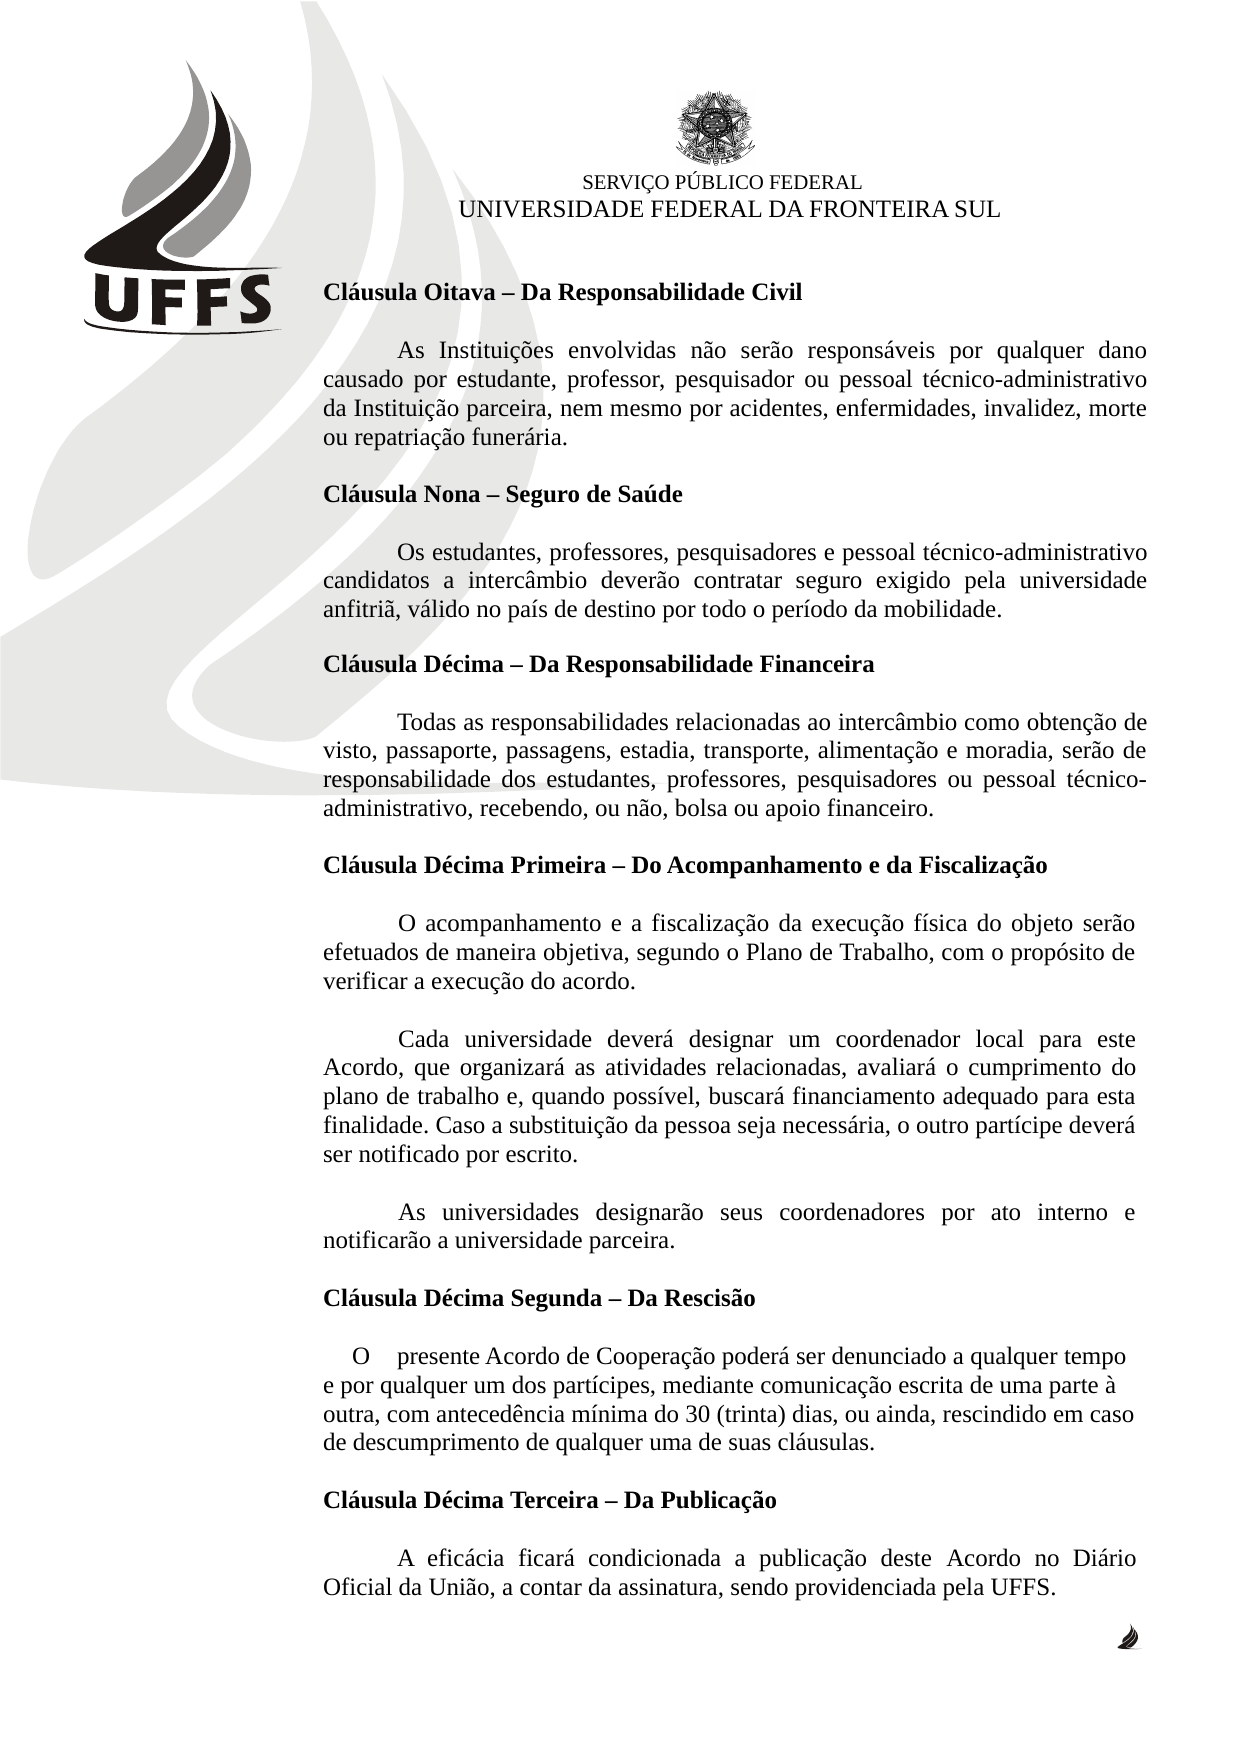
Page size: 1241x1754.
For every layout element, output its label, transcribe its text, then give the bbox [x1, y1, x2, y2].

text Cláusula Décima Segunda – Da Rescisão [323, 1283, 1148, 1312]
text Cláusula Nona – Seguro de Saúde [361, 479, 416, 508]
text Os estudantes, professores, pesquisadores e pessoal técnico-administrativo candidatos a intercâmbio deverão contratar seguro exigido pela universidade anfitriã, válido no país de destino por todo o período da mobilidade. [443, 537, 1148, 623]
text Todas as responsabilidades relacionadas ao intercâmbio como obtenção de visto, passaporte, passagens, estadia, transporte, alimentação e moradia, serão de responsabilidade dos estudantes, professores, pesquisadores ou pessoal técnico-administrativo, recebendo, ou não, bolsa ou apoio financeiro. [323, 707, 1148, 822]
text Cláusula Décima – Da Responsabilidade Financeira [387, 649, 1148, 678]
text Cláusula Décima Terceira – Da Publicação [323, 1485, 1148, 1514]
text Cláusula Décima Primeira – Do Acompanhamento e da Fiscalização [323, 850, 1148, 879]
text O presente Acordo de Cooperação poderá ser denunciado a qualquer tempo e por qualquer um dos partícipes, mediante comunicação escrita de uma parte à outra, com antecedência mínima do 30 (trinta) dias, ou ainda, rescindido em caso de descumprimento de qualquer uma de suas cláusulas. [323, 1341, 1137, 1456]
text As universidades designarão seus coordenadores por ato interno e notificarão a universidade parceira. [323, 1197, 1137, 1254]
text A eficácia ficará condicionada a publicação deste Acordo no Diário Oficial da União, a contar da assinatura, sendo providenciada pela UFFS. [323, 1543, 1137, 1601]
text As Instituições envolvidas não serão responsáveis por qualquer dano causado por estudante, professor, pesquisador ou pessoal técnico-administrativo da Instituição parceira, nem mesmo por acidentes, enfermidades, invalidez, morte ou repatriação funerária. [408, 335, 479, 450]
text O acompanhamento e a fiscalização da execução física do objeto serão efetuados de maneira objetiva, segundo o Plano de Trabalho, com o propósito de verificar a execução do acordo. [323, 908, 1137, 994]
text Cláusula Oitava – Da Responsabilidade Civil [347, 277, 387, 306]
text Cláusula Oitava – Da Responsabilidade Civil [519, 277, 1148, 306]
text Cláusula Nona – Seguro de Saúde [520, 479, 1148, 508]
text As Instituições envolvidas não serão responsáveis por qualquer dano causado por estudante, professor, pesquisador ou pessoal técnico-administrativo da Instituição parceira, nem mesmo por acidentes, enfermidades, invalidez, morte ou repatriação funerária. [537, 335, 1148, 450]
text Cada universidade deverá designar um coordenador local para este Acordo, que organizará as atividades relacionadas, avaliará o cumprimento do plano de trabalho e, quando possível, buscará financiamento adequado para esta finalidade. Caso a substituição da pessoa seja necessária, o outro partícipe deverá ser notificado por escrito. [323, 1024, 1137, 1167]
